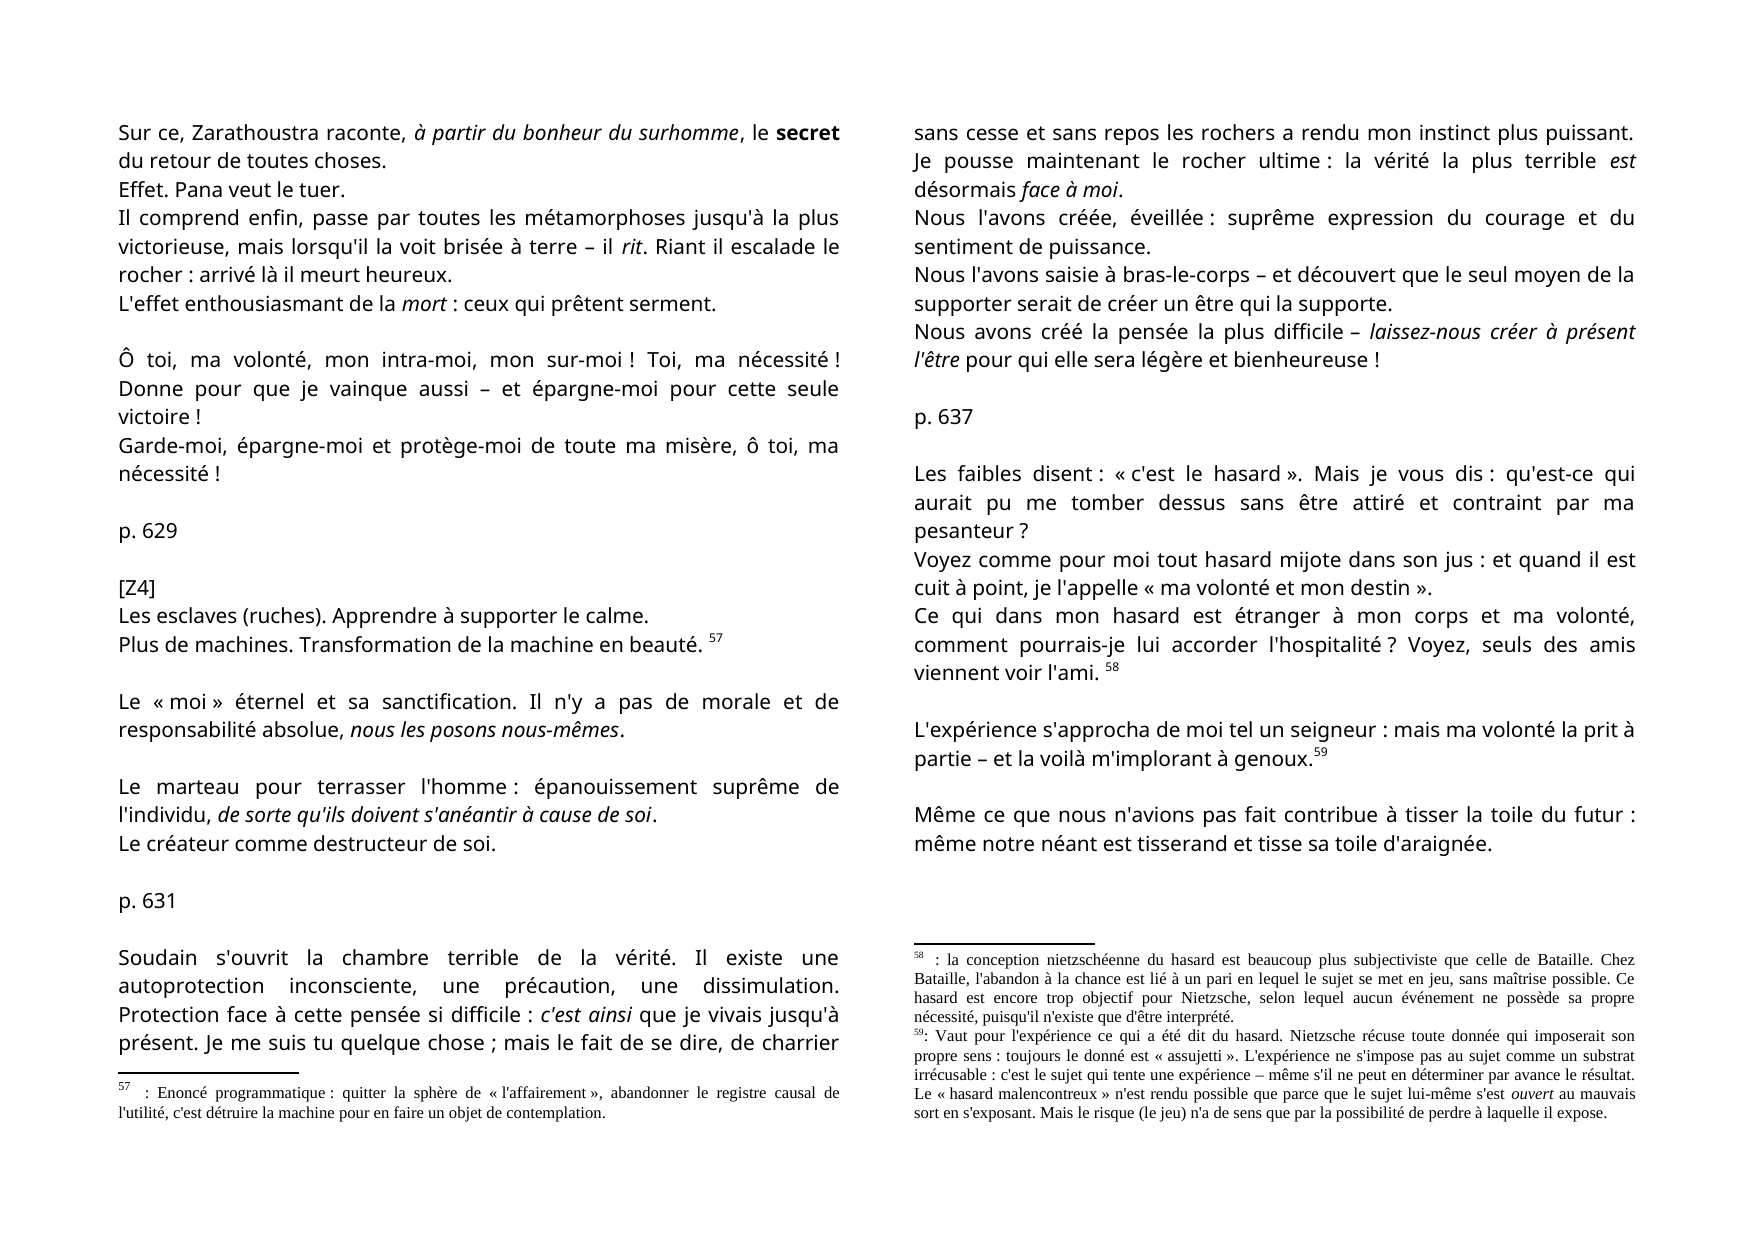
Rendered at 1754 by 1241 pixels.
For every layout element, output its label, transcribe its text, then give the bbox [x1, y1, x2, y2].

text Nous avons créé la pensée la plus difficile – laissez-nous créer à présent l'être pour qui elle sera légère et bienheureuse ! [914, 317, 1636, 374]
text Soudain s'ouvrit la chambre terrible de la vérité. Il existe une autoprotection inconsciente, une précaution, une dissimulation. Protection face à cette pensée si difficile : c'est ainsi que je vivais jusqu'à présent. Je me suis tu quelque chose ; mais le fait de se dire, de charrier [118, 943, 840, 1057]
text : Enoncé programmatique : quitter la sphère de « l'affairement », abandonner le registre causal de l'utilité, c'est détruire la machine pour en faire un objet de contemplation. [118, 1079, 840, 1122]
text : Vaut pour l'expérience ce qui a été dit du hasard. Nietzsche récuse toute donnée qui imposerait son propre sens : toujours le donné est « assujetti ». L'expérience ne s'impose pas au sujet comme un substrat irrécusable : c'est le sujet qui tente une expérience – même s'il ne peut en déterminer par avance le résultat. Le « hasard malencontreux » n'est rendu possible que parce que le sujet lui-même s'est ouvert au mauvais sort en s'exposant. Mais le risque (le jeu) n'a de sens que par la possibilité de perdre à laquelle il expose. [914, 1026, 1636, 1122]
text Ô toi, ma volonté, mon intra-moi, mon sur-moi ! Toi, ma nécessité ! Donne pour que je vainque aussi – et épargne-moi pour cette seule victoire ! [118, 346, 840, 431]
text Le créateur comme destructeur de soi. [118, 829, 840, 857]
text Nous l'avons créée, éveillée : suprême expression du courage et du sentiment de puissance. [914, 203, 1636, 260]
text Sur ce, Zarathoustra raconte, à partir du bonheur du surhomme, le secret du retour de toutes choses. [118, 118, 840, 175]
text Les faibles disent : « c'est le hasard ». Mais je vous dis : qu'est-ce qui aurait pu me tomber dessus sans être attiré et contraint par ma pesanteur ? [914, 459, 1636, 545]
text Effet. Pana veut le tuer. [118, 175, 840, 203]
text : la conception nietzschéenne du hasard est beaucoup plus subjectiviste que celle de Bataille. Chez Bataille, l'abandon à la chance est lié à un pari en lequel le sujet se met en jeu, sans maîtrise possible. Ce hasard est encore trop objectif pour Nietzsche, selon lequel aucun événement ne possède sa propre nécessité, puisqu'il n'existe que d'être interprété. [914, 949, 1636, 1026]
text Même ce que nous n'avions pas fait contribue à tisser la toile du futur : même notre néant est tisserand et tisse sa toile d'araignée. [914, 801, 1636, 857]
text Le « moi » éternel et sa sanctification. Il n'y a pas de morale et de responsabilité absolue, nous les posons nous-mêmes. [118, 687, 840, 744]
text Les esclaves (ruches). Apprendre à supporter le calme. [118, 602, 840, 630]
text Il comprend enfin, passe par toutes les métamorphoses jusqu'à la plus victorieuse, mais lorsqu'il la voit brisée à terre – il rit. Riant il escalade le rocher : arrivé là il meurt heureux. [118, 203, 840, 289]
text Le marteau pour terrasser l'homme : épanouissement suprême de l'individu, de sorte qu'ils doivent s'anéantir à cause de soi. [118, 772, 840, 829]
text Ce qui dans mon hasard est étranger à mon corps et ma volonté, comment pourrais-je lui accorder l'hospitalité ? Voyez, seuls des amis viennent voir l'ami. [914, 602, 1636, 687]
text [Z4] [118, 573, 840, 602]
text p. 637 [914, 402, 1636, 431]
text Garde-moi, épargne-moi et protège-moi de toute ma misère, ô toi, ma nécessité ! [118, 431, 840, 488]
text Voyez comme pour moi tout hasard mijote dans son jus : et quand il est cuit à point, je l'appelle « ma volonté et mon destin ». [914, 545, 1636, 602]
text Nous l'avons saisie à bras-le-corps – et découvert que le seul moyen de la supporter serait de créer un être qui la supporte. [914, 260, 1636, 317]
text L'expérience s'approcha de moi tel un seigneur : mais ma volonté la prit à partie – et la voilà m'implorant à genoux. [914, 715, 1636, 772]
text L'effet enthousiasmant de la mort : ceux qui prêtent serment. [118, 289, 840, 317]
text p. 631 [118, 886, 840, 914]
text sans cesse et sans repos les rochers a rendu mon instinct plus puissant. Je pousse maintenant le rocher ultime : la vérité la plus terrible est désormais face à moi. [914, 118, 1636, 203]
text p. 629 [118, 516, 840, 545]
text Plus de machines. Transformation de la machine en beauté. [118, 630, 840, 658]
